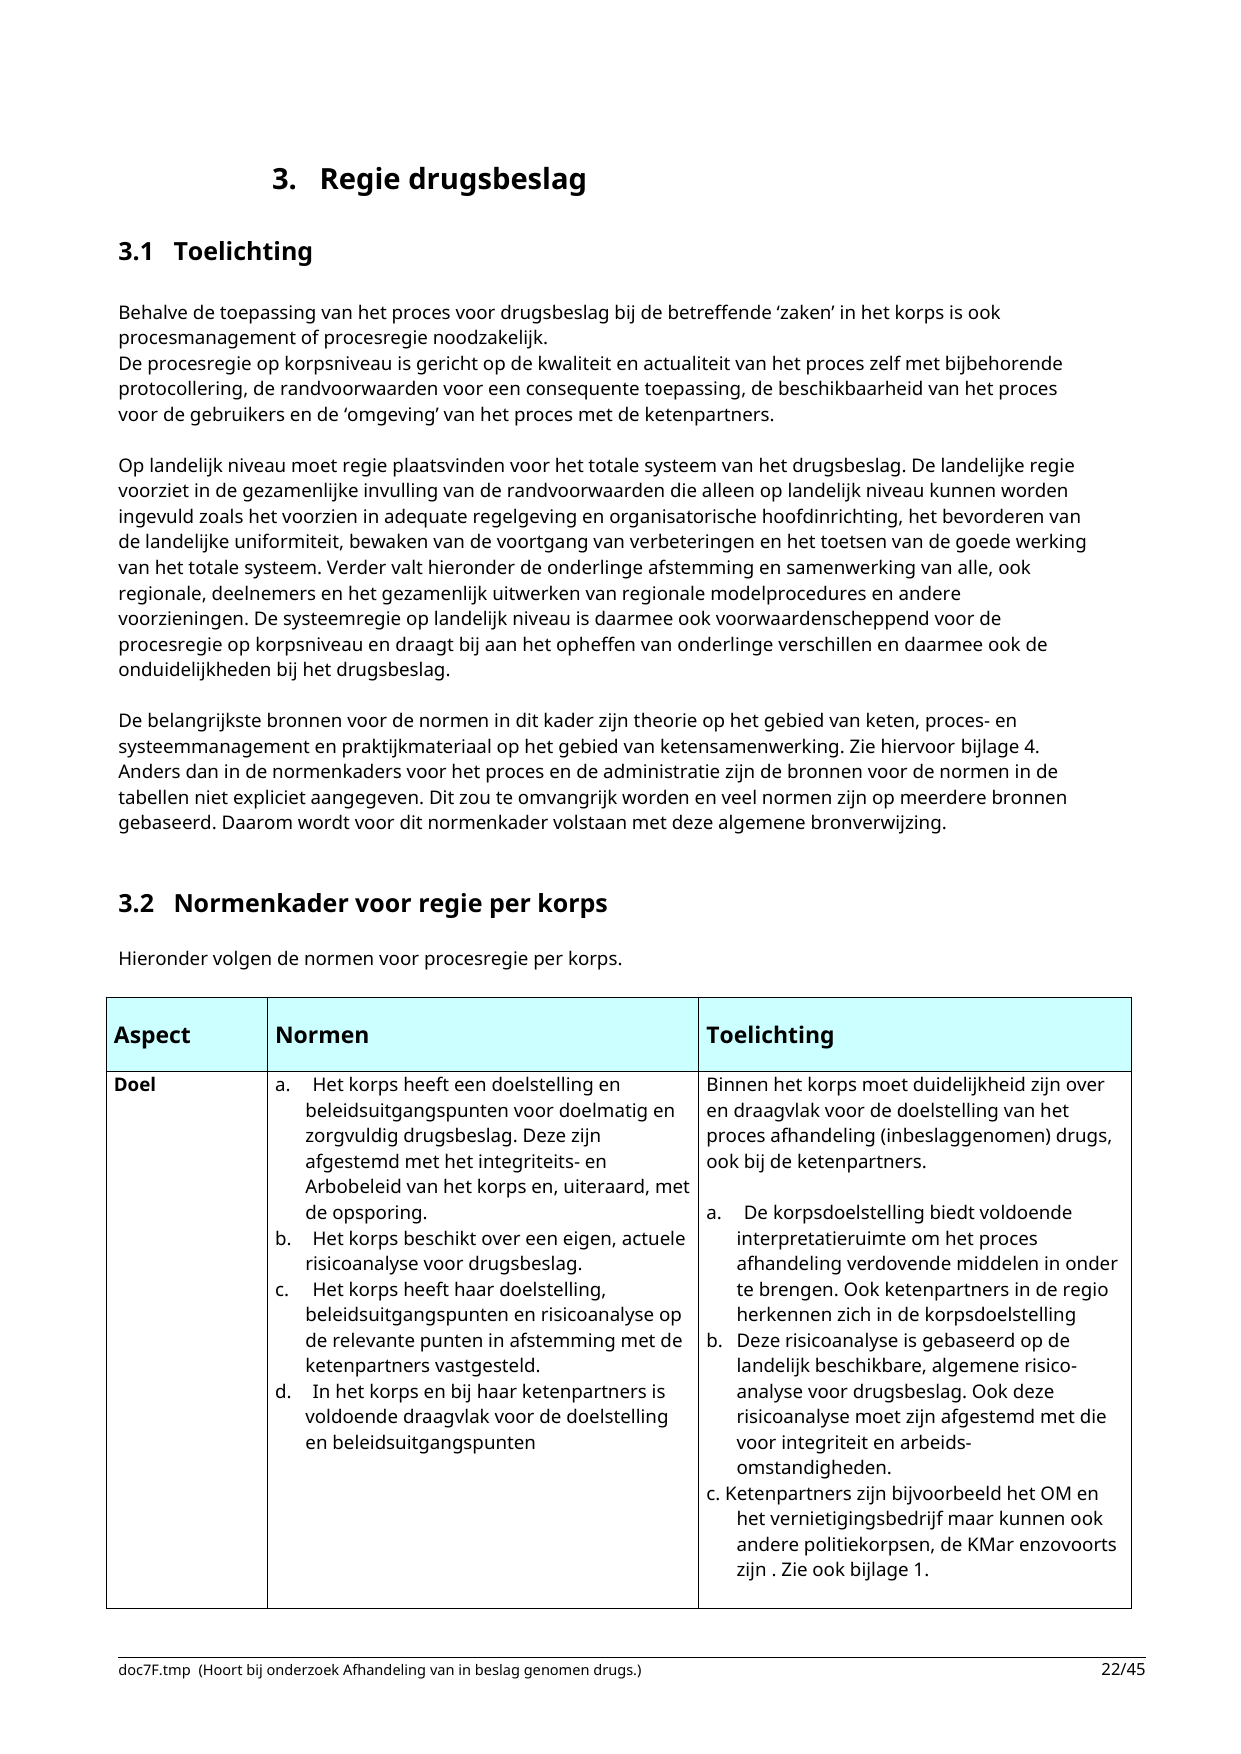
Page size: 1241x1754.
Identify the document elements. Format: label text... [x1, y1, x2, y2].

table_header Toelichting [699, 998, 1131, 1071]
text Op landelijk niveau moet regie plaatsvinden voor het totale systeem van het drugsbeslag. De landelijke regie voorziet in de gezamenlijke invulling van de randvoorwaarden die alleen op landelijk niveau kunnen worden ingevuld zoals het voorzien in adequate regelgeving en organisatorische hoofdinrichting, het bevorderen van de landelijke uniformiteit, bewaken van de voortgang van verbeteringen en het toetsen van de goede werking van het totale systeem. Verder valt hieronder de onderlinge afstemming en samenwerking van alle, ook regionale, deelnemers en het gezamenlijk uitwerken van regionale modelprocedures en andere voorzieningen. De systeemregie op landelijk niveau is daarmee ook voorwaardenscheppend voor de procesregie op korpsniveau en draagt bij aan het opheffen van onderlinge verschillen en daarmee ook de onduidelijkheden bij het drugsbeslag. [118, 427, 1093, 682]
table_cell Het korps heeft een doelstelling en beleidsuitgangspunten voor doelmatig en zorgvuldig drugsbeslag. Deze zijn afgestemd met het integriteits- en Arbobeleid van het korps en, uiteraard, met de opsporing. Het korps beschikt over een eigen, actuele risicoanalyse voor drugsbeslag. Het korps heeft haar doelstelling, beleidsuitgangspunten en risicoanalyse op de relevante punten in afstemming met de ketenpartners vastgesteld. In het korps en bij haar ketenpartners is voldoende draagvlak voor de doelstelling en beleidsuitgangspunten [268, 1072, 698, 1608]
text 3.2 Normenkader voor regie per korps [118, 886, 1093, 920]
text Behalve de toepassing van het proces voor drugsbeslag bij de betreffende ‘zaken’ in het korps is ook procesmanagement of procesregie noodzakelijk. De procesregie op korpsniveau is gericht op de kwaliteit en actualiteit van het proces zelf met bijbehorende protocollering, de randvoorwaarden voor een consequente toepassing, de beschikbaarheid van het proces voor de gebruikers en de ‘omgeving’ van het proces met de ketenpartners. [118, 299, 1093, 427]
subtitle 3. Regie drugsbeslag [227, 158, 1146, 198]
text Hieronder volgen de normen voor procesregie per korps. [118, 946, 1093, 971]
table_cell Doel [107, 1072, 267, 1608]
table_header Aspect [107, 998, 267, 1071]
subtitle 3.1 Toelichting [118, 233, 1093, 267]
text De belangrijkste bronnen voor de normen in dit kader zijn theorie op het gebied van keten, proces- en systeemmanagement en praktijkmateriaal op het gebied van ketensamenwerking. Zie hiervoor bijlage 4. Anders dan in de normenkaders voor het proces en de administratie zijn de bronnen voor de normen in de tabellen niet expliciet aangegeven. Dit zou te omvangrijk worden en veel normen zijn op meerdere bronnen gebaseerd. Daarom wordt voor dit normenkader volstaan met deze algemene bronverwijzing. [118, 682, 1093, 835]
table_header Normen [268, 998, 698, 1071]
table_cell Binnen het korps moet duidelijkheid zijn over en draagvlak voor de doelstelling van het proces afhandeling (inbeslaggenomen) drugs, ook bij de ketenpartners. De korpsdoelstelling biedt voldoende interpretatieruimte om het proces afhandeling verdovende middelen in onder te brengen. Ook ketenpartners in de regio herkennen zich in de korpsdoelstelling b. Deze risicoanalyse is gebaseerd op de landelijk beschikbare, algemene risico-analyse voor drugsbeslag. Ook deze risicoanalyse moet zijn afgestemd met die voor integriteit en arbeids-omstandigheden. c. Ketenpartners zijn bijvoorbeeld het OM en het vernietigingsbedrijf maar kunnen ook andere politiekorpsen, de KMar enzovoorts zijn . Zie ook bijlage 1. [699, 1072, 1131, 1608]
